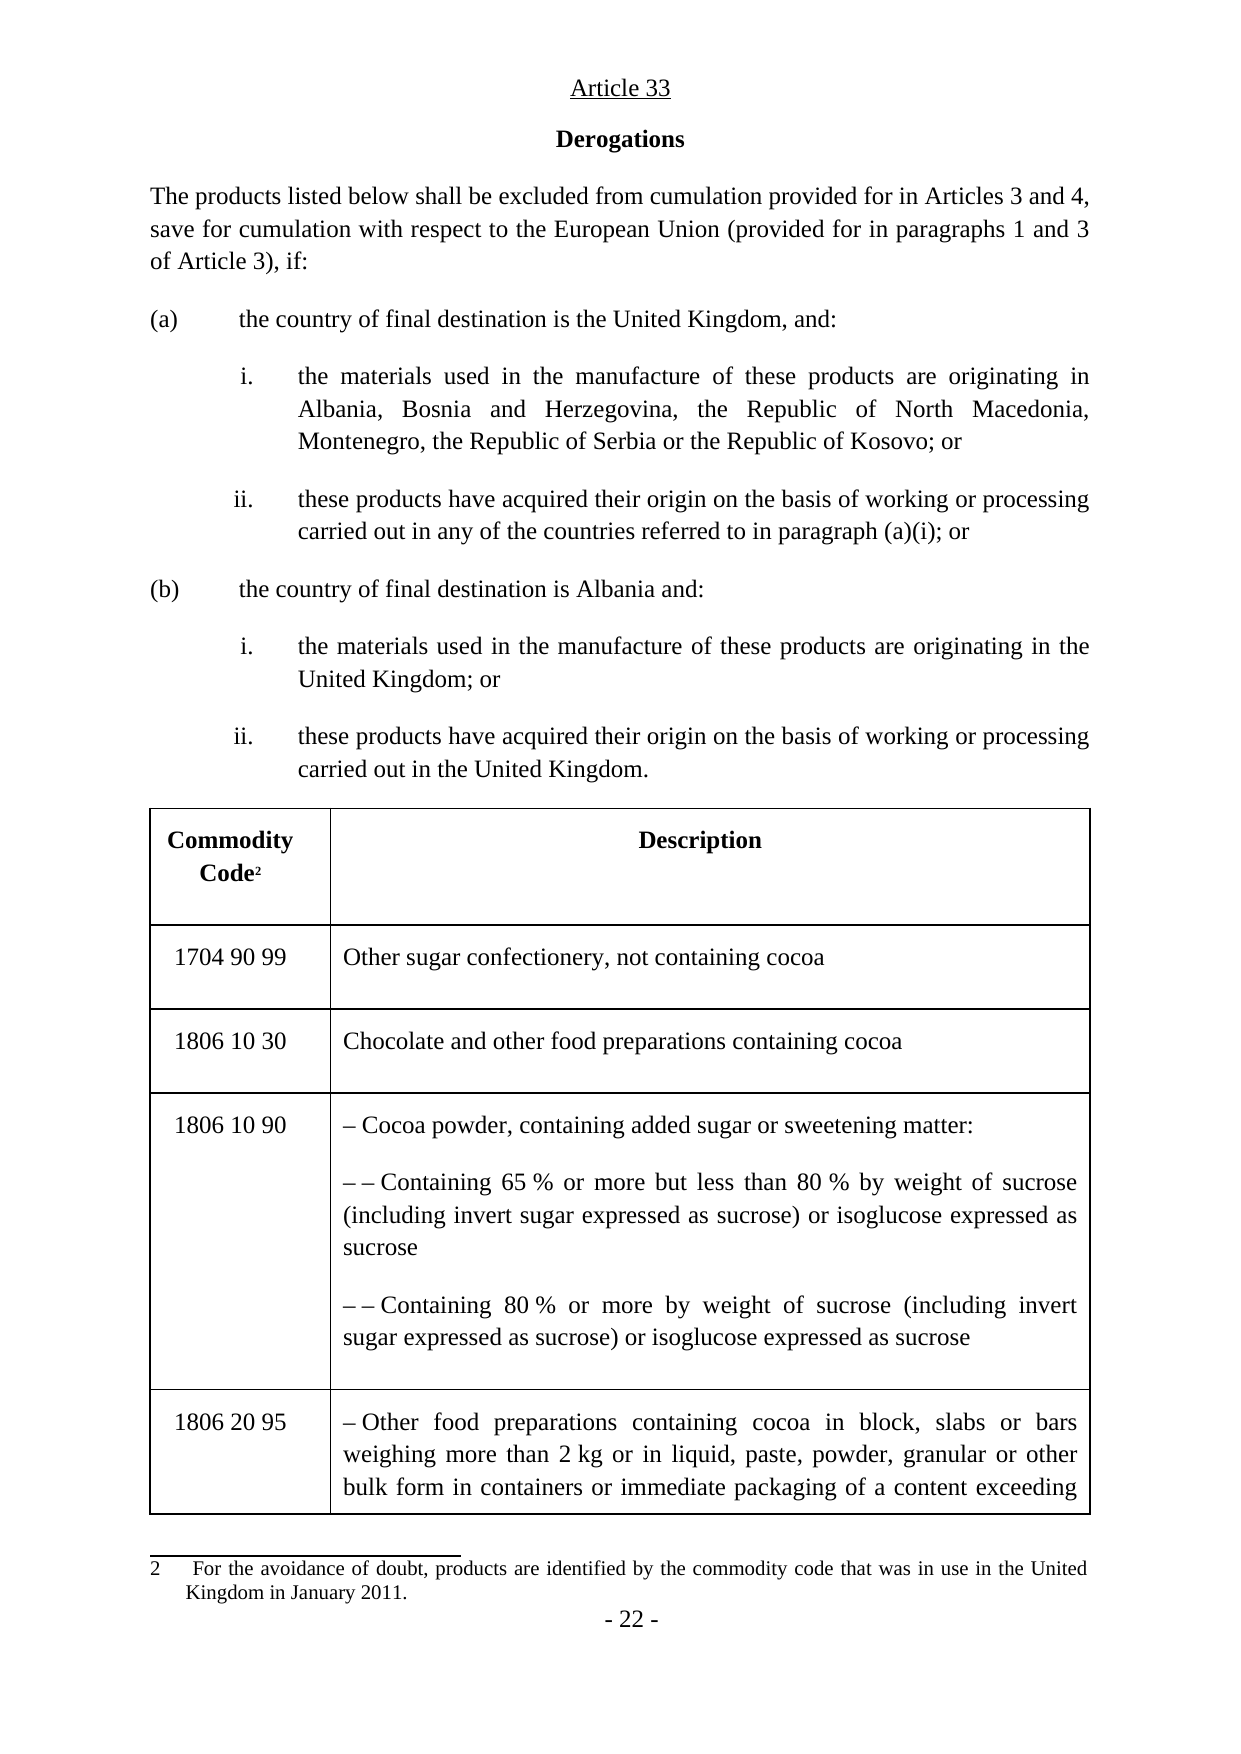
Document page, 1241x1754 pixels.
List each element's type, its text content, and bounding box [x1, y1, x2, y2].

list these products have acquired their origin on the basis of working or processing carried out in the United Kingdom. [253, 717, 1090, 782]
table_cell Chocolate and other food preparations containing cocoa [331, 1010, 1089, 1092]
list the country of final destination is the United Kingdom, and: [150, 300, 1090, 332]
list the country of final destination is Albania and: [150, 570, 1090, 602]
list the materials used in the manufacture of these products are originating in Albania, Bosnia and Herzegovina, the Republic of North Macedonia, Montenegro, the Republic of Serbia or the Republic of Kosovo; or [253, 357, 1090, 455]
table_cell 1806 10 90 [151, 1094, 330, 1389]
list these products have acquired their origin on the basis of working or processing carried out in any of the countries referred to in paragraph (a)(i); or [253, 480, 1090, 545]
text The products listed below shall be excluded from cumulation provided for in Articles 3 and 4, save for cumulation with respect to the European Union (provided for in paragraphs 1 and 3 of Article 3), if: [150, 177, 1090, 275]
table_cell 1704 90 99 [151, 926, 330, 1008]
table_cell – Cocoa powder, containing added sugar or sweetening matter: – – Containing 65 % or more but less than 80 % by weight of sucrose (including invert sugar expressed as sucrose) or isoglucose expressed as sucrose – – Containing 80 % or more by weight of sucrose (including invert sugar expressed as sucrose) or isoglucose expressed as sucrose [331, 1094, 1089, 1389]
table_header Commodity Code [151, 809, 330, 924]
table_cell – Other food preparations containing cocoa in block, slabs or bars weighing more than 2 kg or in liquid, paste, powder, granular or other bulk form in containers or immediate packaging of a content exceeding [331, 1390, 1089, 1513]
table_cell 1806 10 30 [151, 1010, 330, 1092]
list the materials used in the manufacture of these products are originating in the United Kingdom; or [253, 627, 1090, 692]
table_cell Other sugar confectionery, not containing cocoa [331, 926, 1089, 1008]
table_cell 1806 20 95 [151, 1390, 330, 1513]
text Derogations [150, 126, 1090, 152]
text Article 33 [150, 75, 1090, 101]
table_header Description [331, 809, 1089, 924]
